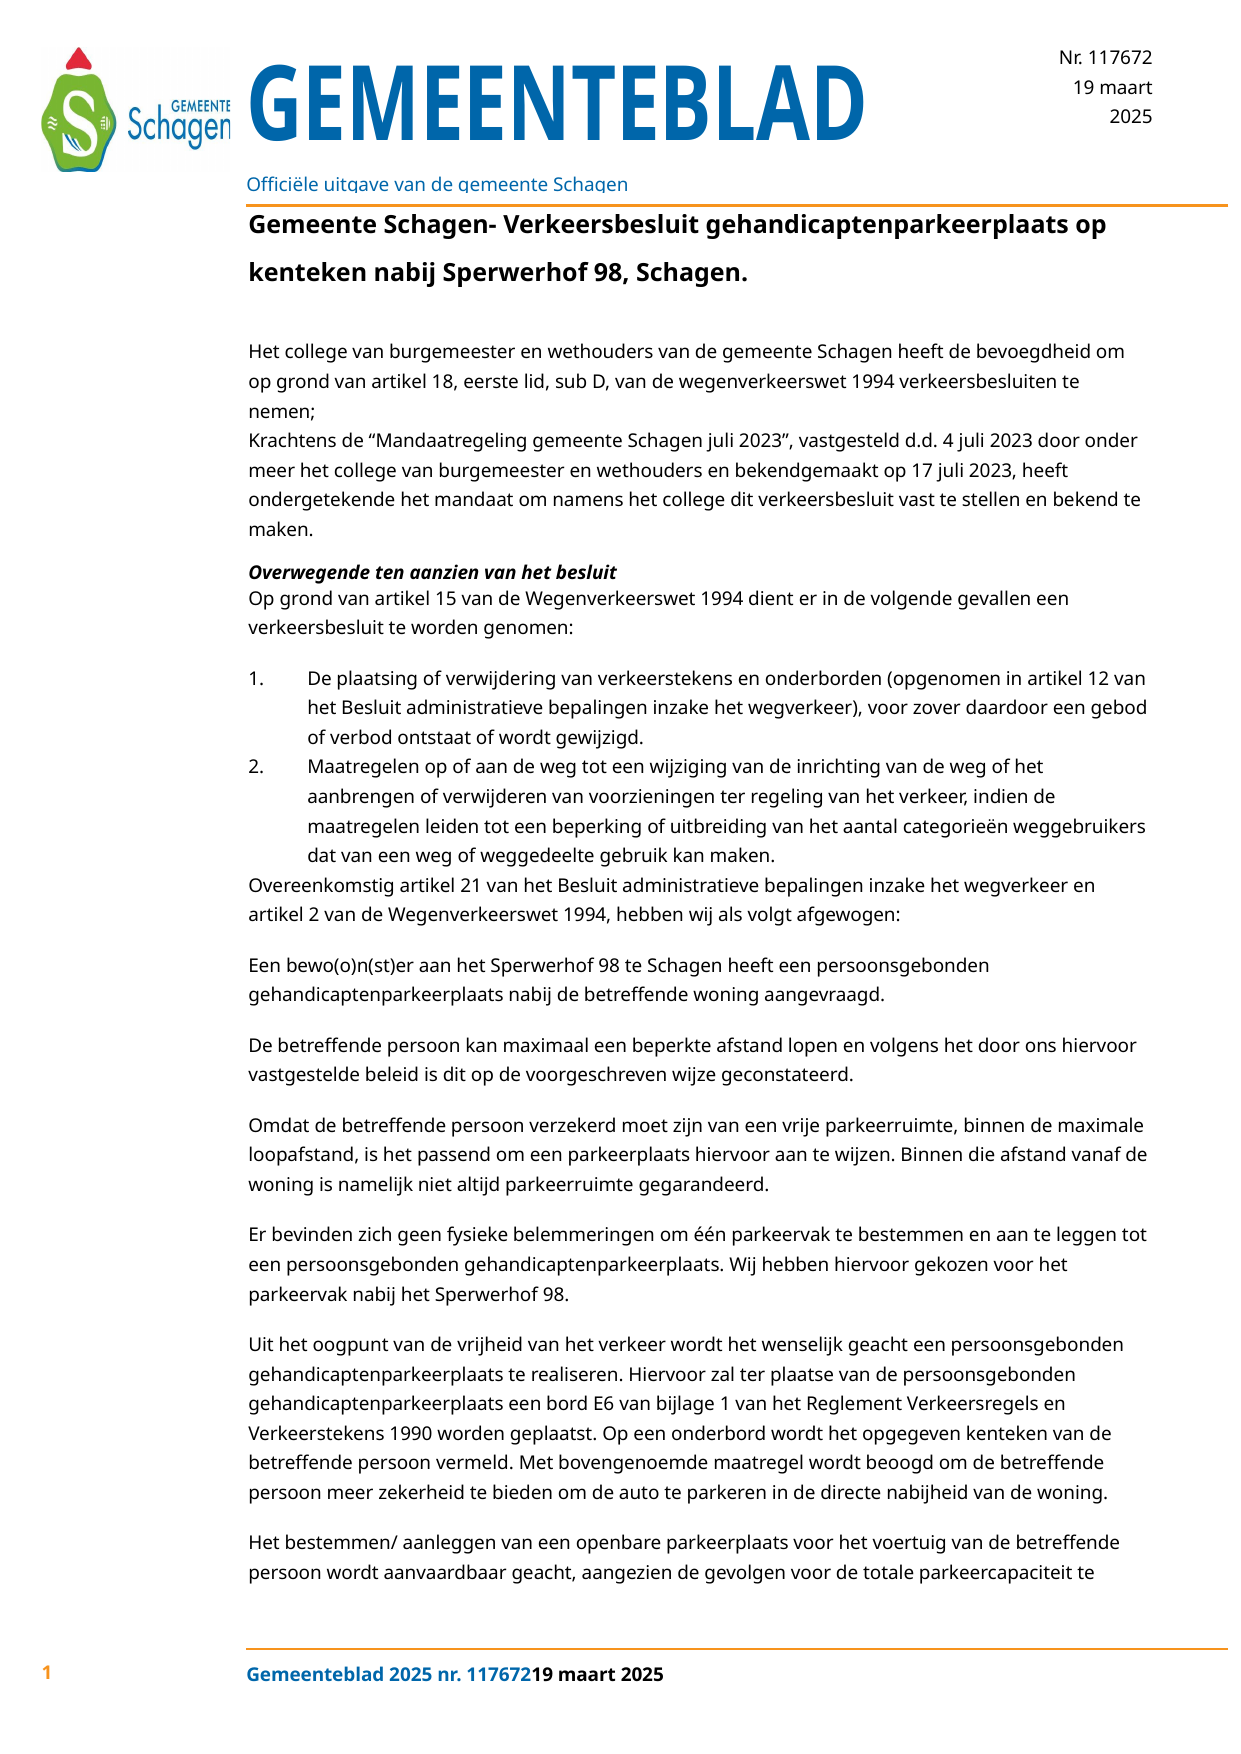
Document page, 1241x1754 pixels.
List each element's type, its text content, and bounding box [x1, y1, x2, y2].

text Er bevinden zich geen fysieke belemmeringen om één parkeervak te bestemmen en aan te leggen tot een persoonsgebonden gehandicaptenparkeerplaats. Wij hebben hiervoor gekozen voor het parkeervak nabij het Sperwerhof 98. [248, 1222, 1152, 1307]
text Gemeente Schagen- Verkeersbesluit gehandicaptenparkeerplaats op kenteken nabij Sperwerhof 98, Schagen. [248, 207, 1152, 288]
text Krachtens de “Mandaatregeling gemeente Schagen juli 2023”, vastgesteld d.d. 4 juli 2023 door onder meer het college van burgemeester en wethouders en bekendgemaakt op 17 juli 2023, heeft ondergetekende het mandaat om namens het college dit verkeersbesluit vast te stellen en bekend te maken. [248, 427, 1152, 542]
text Overeenkomstig artikel 21 van het Besluit administratieve bepalingen inzake het wegverkeer en artikel 2 van de Wegenverkeerswet 1994, hebben wij als volgt afgewogen: [248, 872, 1152, 927]
text Uit het oogpunt van de vrijheid van het verkeer wordt het wenselijk geacht een persoonsgebonden gehandicaptenparkeerplaats te realiseren. Hiervoor zal ter plaatse van de persoonsgebonden gehandicaptenparkeerplaats een bord E6 van bijlage 1 van het Reglement Verkeersregels en Verkeerstekens 1990 worden geplaatst. Op een onderbord wordt het opgegeven kenteken van de betreffende persoon vermeld. Met bovengenoemde maatregel wordt beoogd om de betreffende persoon meer zekerheid te bieden om de auto te parkeren in de directe nabijheid van de woning. [248, 1331, 1152, 1505]
text Overwegende ten aanzien van het besluit [248, 559, 1152, 585]
text Het college van burgemeester en wethouders van de gemeente Schagen heeft de bevoegdheid om op grond van artikel 18, eerste lid, sub D, van de wegenverkeerswet 1994 verkeersbesluiten te nemen; [248, 339, 1152, 423]
text Omdat de betreffende persoon verzekerd moet zijn van een vrije parkeerruimte, binnen de maximale loopafstand, is het passend om een parkeerplaats hiervoor aan te wijzen. Binnen die afstand vanaf de woning is namelijk niet altijd parkeerruimte gegarandeerd. [248, 1112, 1152, 1197]
text Op grond van artikel 15 van de Wegenverkeerswet 1994 dient er in de volgende gevallen een verkeersbesluit te worden genomen: [248, 585, 1152, 640]
picture [41, 47, 231, 172]
list Maatregelen op of aan de weg tot een wijziging van de inrichting van de weg of het aanbrengen of verwijderen van voorzieningen ter regeling van het verkeer, indien de maatregelen leiden tot een beperking of uitbreiding van het aantal categorieën weggebruikers dat van een weg of weggedeelte gebruik kan maken. [248, 754, 1152, 868]
text Een bewo(o)n(st)er aan het Sperwerhof 98 te Schagen heeft een persoonsgebonden gehandicaptenparkeerplaats nabij de betreffende woning aangevraagd. [248, 952, 1152, 1007]
list De plaatsing of verwijdering van verkeerstekens en onderborden (opgenomen in artikel 12 van het Besluit administratieve bepalingen inzake het wegverkeer), voor zover daardoor een gebod of verbod ontstaat of wordt gewijzigd. [248, 665, 1152, 750]
text De betreffende persoon kan maximaal een beperkte afstand lopen en volgens het door ons hiervoor vastgestelde beleid is dit op de voorgeschreven wijze geconstateerd. [248, 1032, 1152, 1087]
text Het bestemmen/ aanleggen van een openbare parkeerplaats voor het voertuig van de betreffende persoon wordt aanvaardbaar geacht, aangezien de gevolgen voor de totale parkeercapaciteit te [248, 1529, 1152, 1585]
